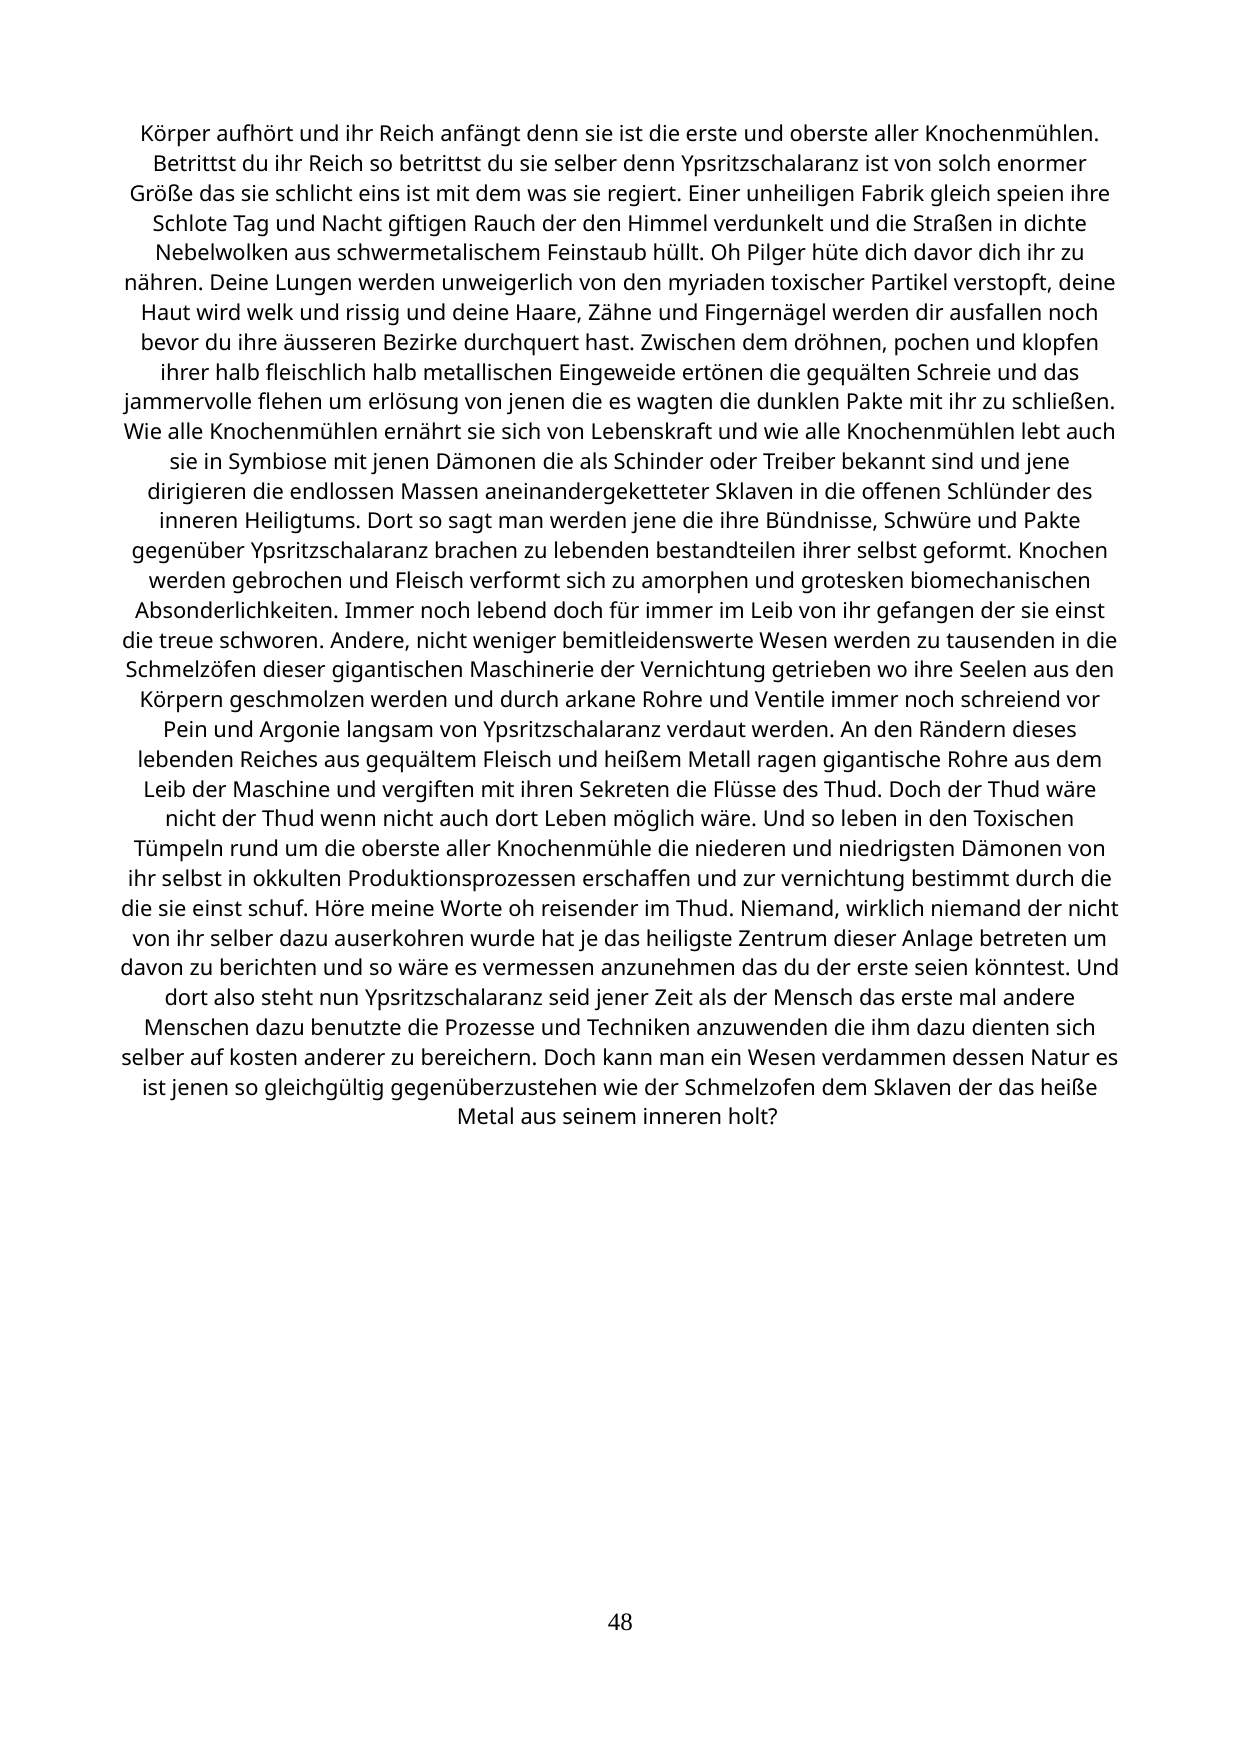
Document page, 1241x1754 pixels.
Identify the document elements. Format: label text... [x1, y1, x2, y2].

text Körper aufhört und ihr Reich anfängt denn sie ist die erste und oberste aller Knochenmühlen. Betrittst du ihr Reich so betrittst du sie selber denn Ypsritzschalaranz ist von solch enormer Größe das sie schlicht eins ist mit dem was sie regiert. Einer unheiligen Fabrik gleich speien ihre Schlote Tag und Nacht giftigen Rauch der den Himmel verdunkelt und die Straßen in dichte Nebelwolken aus schwermetalischem Feinstaub hüllt. Oh Pilger hüte dich davor dich ihr zu nähren. Deine Lungen werden unweigerlich von den myriaden toxischer Partikel verstopft, deine Haut wird welk und rissig und deine Haare, Zähne und Fingernägel werden dir ausfallen noch bevor du ihre äusseren Bezirke durchquert hast. Zwischen dem dröhnen, pochen und klopfen ihrer halb fleischlich halb metallischen Eingeweide ertönen die gequälten Schreie und das jammervolle flehen um erlösung von jenen die es wagten die dunklen Pakte mit ihr zu schließen. Wie alle Knochenmühlen ernährt sie sich von Lebenskraft und wie alle Knochenmühlen lebt auch sie in Symbiose mit jenen Dämonen die als Schinder oder Treiber bekannt sind und jene dirigieren die endlossen Massen aneinandergeketteter Sklaven in die offenen Schlünder des inneren Heiligtums. Dort so sagt man werden jene die ihre Bündnisse, Schwüre und Pakte gegenüber Ypsritzschalaranz brachen zu lebenden bestandteilen ihrer selbst geformt. Knochen werden gebrochen und Fleisch verformt sich zu amorphen und grotesken biomechanischen Absonderlichkeiten. Immer noch lebend doch für immer im Leib von ihr gefangen der sie einst die treue schworen. Andere, nicht weniger bemitleidenswerte Wesen werden zu tausenden in die Schmelzöfen dieser gigantischen Maschinerie der Vernichtung getrieben wo ihre Seelen aus den Körpern geschmolzen werden und durch arkane Rohre und Ventile immer noch schreiend vor Pein und Argonie langsam von Ypsritzschalaranz verdaut werden. An den Rändern dieses lebenden Reiches aus gequältem Fleisch und heißem Metall ragen gigantische Rohre aus dem Leib der Maschine und vergiften mit ihren Sekreten die Flüsse des Thud. Doch der Thud wäre nicht der Thud wenn nicht auch dort Leben möglich wäre. Und so leben in den Toxischen Tümpeln rund um die oberste aller Knochenmühle die niederen und niedrigsten Dämonen von ihr selbst in okkulten Produktionsprozessen erschaffen und zur vernichtung bestimmt durch die die sie einst schuf. Höre meine Worte oh reisender im Thud. Niemand, wirklich niemand der nicht von ihr selber dazu auserkohren wurde hat je das heiligste Zentrum dieser Anlage betreten um davon zu berichten und so wäre es vermessen anzunehmen das du der erste seien könntest. Und dort also steht nun Ypsritzschalaranz seid jener Zeit als der Mensch das erste mal andere Menschen dazu benutzte die Prozesse und Techniken anzuwenden die ihm dazu dienten sich selber auf kosten anderer zu bereichern. Doch kann man ein Wesen verdammen dessen Natur es ist jenen so gleichgültig gegenüberzustehen wie der Schmelzofen dem Sklaven der das heiße Metal aus seinem inneren holt? [118, 118, 1122, 1131]
